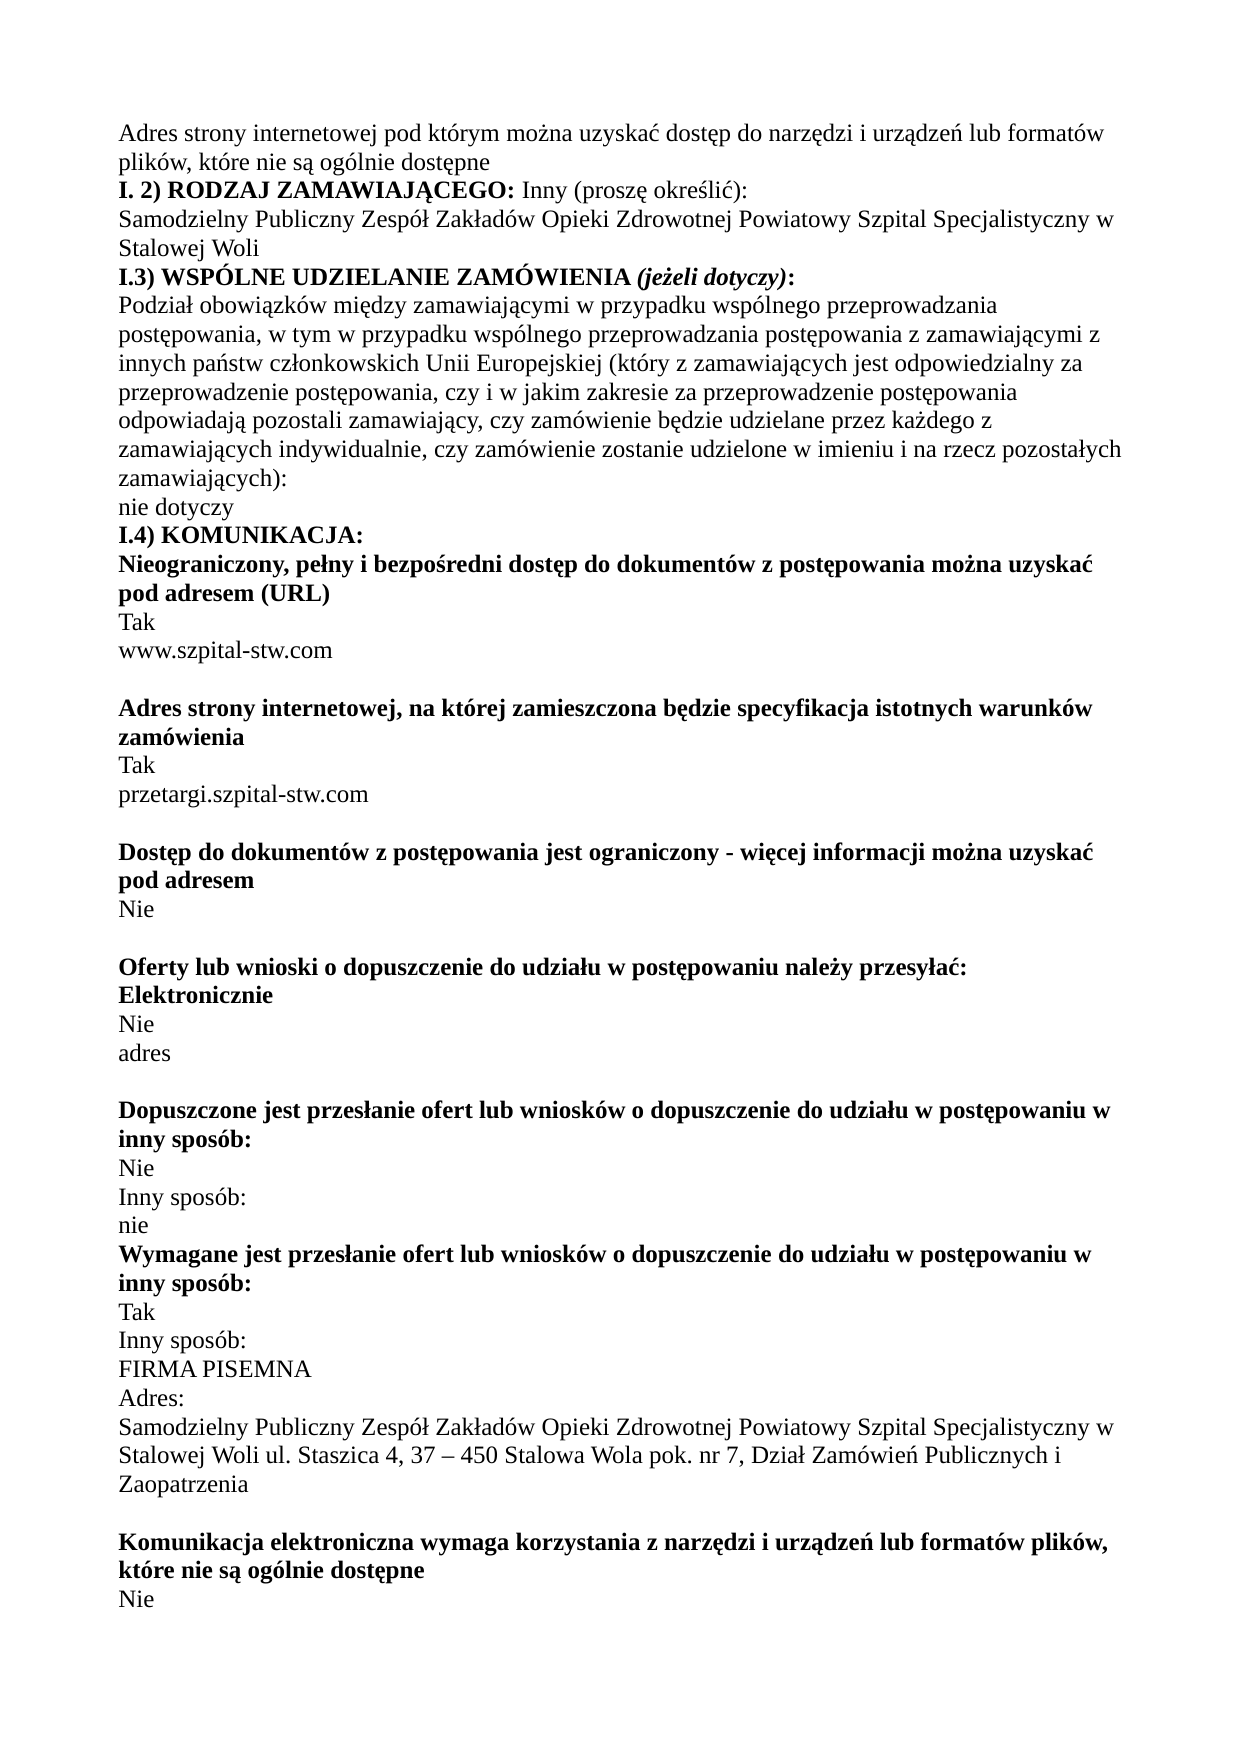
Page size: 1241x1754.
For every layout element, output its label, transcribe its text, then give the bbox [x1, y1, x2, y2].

text Dopuszczone jest przesłanie ofert lub wniosków o dopuszczenie do udziału w postępowaniu w inny sposób: Nie Inny sposób: nie Wymagane jest przesłanie ofert lub wniosków o dopuszczenie do udziału w postępowaniu w inny sposób: Tak Inny sposób: FIRMA PISEMNA Adres: Samodzielny Publiczny Zespół Zakładów Opieki Zdrowotnej Powiatowy Szpital Specjalistyczny w Stalowej Woli ul. Staszica 4, 37 – 450 Stalowa Wola pok. nr 7, Dział Zamówień Publicznych i Zaopatrzenia [118, 1096, 1122, 1498]
text Tak przetargi.szpital-stw.com [118, 751, 1122, 808]
text I.4) KOMUNIKACJA: Nieograniczony, pełny i bezpośredni dostęp do dokumentów z postępowania można uzyskać pod adresem (URL) [118, 521, 1122, 607]
text I. 2) RODZAJ ZAMAWIAJĄCEGO: Inny (proszę określić): Samodzielny Publiczny Zespół Zakładów Opieki Zdrowotnej Powiatowy Szpital Specjalistyczny w Stalowej Woli [118, 176, 1122, 262]
text Adres strony internetowej pod którym można uzyskać dostęp do narzędzi i urządzeń lub formatów plików, które nie są ogólnie dostępne [118, 118, 1122, 176]
text Nie [118, 1584, 1122, 1613]
text Adres strony internetowej, na której zamieszczona będzie specyfikacja istotnych warunków zamówienia [118, 664, 1122, 751]
text Tak www.szpital-stw.com [118, 607, 1122, 664]
text Podział obowiązków między zamawiającymi w przypadku wspólnego przeprowadzania postępowania, w tym w przypadku wspólnego przeprowadzania postępowania z zamawiającymi z innych państw członkowskich Unii Europejskiej (który z zamawiających jest odpowiedzialny za przeprowadzenie postępowania, czy i w jakim zakresie za przeprowadzenie postępowania odpowiadają pozostali zamawiający, czy zamówienie będzie udzielane przez każdego z zamawiających indywidualnie, czy zamówienie zostanie udzielone w imieniu i na rzecz pozostałych zamawiających): nie dotyczy [118, 291, 1122, 521]
text Nie [118, 894, 1122, 923]
text I.3) WSPÓLNE UDZIELANIE ZAMÓWIENIA (jeżeli dotyczy): [118, 262, 1122, 291]
text Nie adres [118, 1009, 1122, 1067]
text Dostęp do dokumentów z postępowania jest ograniczony - więcej informacji można uzyskać pod adresem [118, 808, 1122, 894]
text Oferty lub wnioski o dopuszczenie do udziału w postępowaniu należy przesyłać: Elektronicznie [118, 923, 1122, 1009]
text Komunikacja elektroniczna wymaga korzystania z narzędzi i urządzeń lub formatów plików, które nie są ogólnie dostępne [118, 1498, 1122, 1584]
